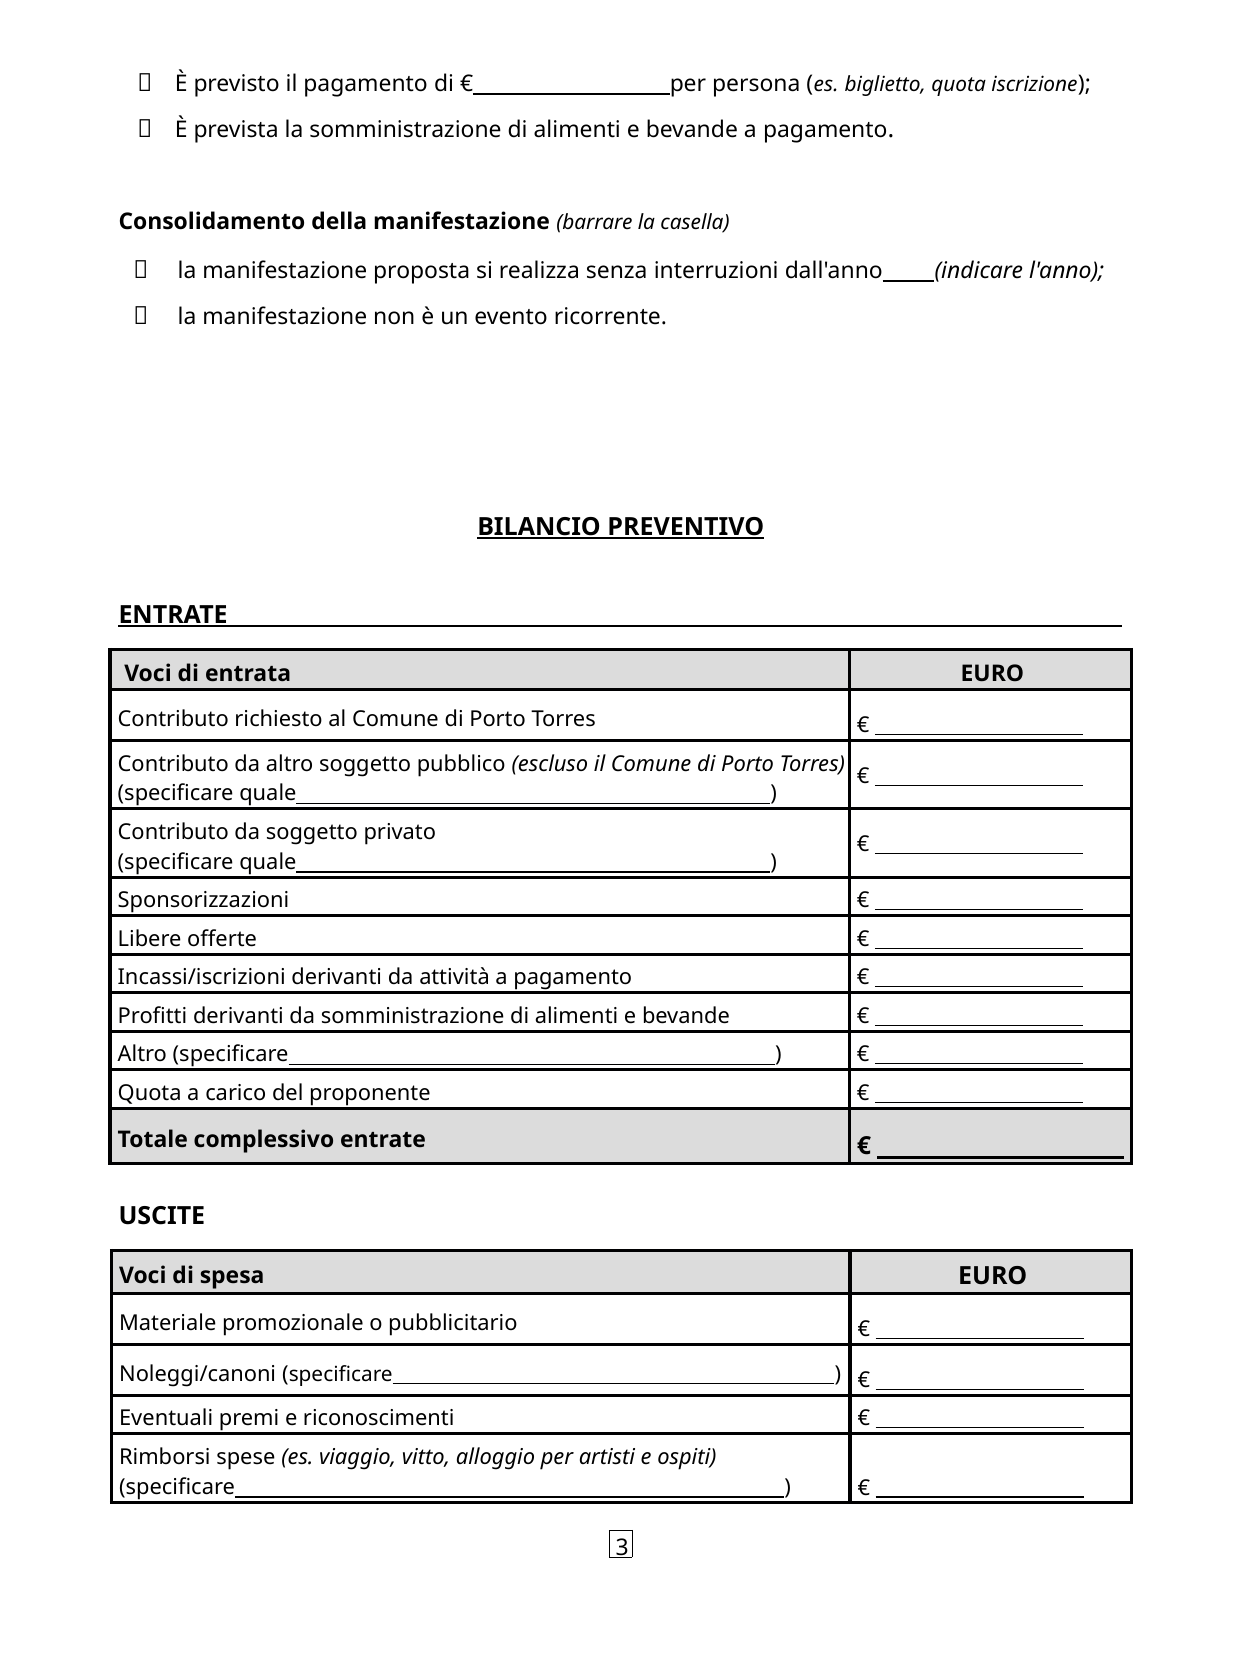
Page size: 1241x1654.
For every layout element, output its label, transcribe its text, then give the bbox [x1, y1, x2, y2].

table_cell Contributo da soggetto privato (specificare quale ) [112, 810, 848, 876]
table_cell € [851, 691, 1130, 739]
text ENTRATE [118, 597, 1144, 631]
table_cell Materiale promozionale o pubblicitario [113, 1295, 848, 1343]
text BILANCIO PREVENTIVO [98, 508, 1143, 543]
table_cell € [852, 1435, 1130, 1501]
table_cell Noleggi/canoni (specificare ) [113, 1346, 848, 1394]
table_cell € [852, 1295, 1130, 1343]
table_cell € [851, 1110, 1130, 1162]
table_cell Eventuali premi e riconoscimenti [113, 1397, 848, 1432]
list È previsto il pagamento di € per persona (es. biglietto, quota iscrizione); [137, 64, 1144, 99]
table_cell Rimborsi spese (es. viaggio, vitto, alloggio per artisti e ospiti) (specificare ) [113, 1435, 848, 1501]
subtitle È prevista la somministrazione di alimenti e bevande a pagamento. [137, 111, 1144, 145]
table_cell Libere offerte [112, 917, 848, 953]
text USCITE [118, 1198, 1144, 1232]
table_cell Contributo richiesto al Comune di Porto Torres [112, 691, 848, 739]
list la manifestazione proposta si realizza senza interruzioni dall'anno (indicare l'anno); [133, 251, 1144, 285]
table_header Voci di spesa [113, 1252, 848, 1292]
table_header EURO [852, 1252, 1130, 1292]
table_cell € [851, 810, 1130, 876]
table_cell Profitti derivanti da somministrazione di alimenti e bevande [112, 994, 848, 1030]
table_cell € [851, 742, 1130, 807]
table_cell Sponsorizzazioni [112, 879, 848, 914]
table_header Voci di entrata [112, 651, 848, 688]
table_cell Incassi/iscrizioni derivanti da attività a pagamento [112, 956, 848, 991]
table_cell € [852, 1397, 1130, 1432]
table_cell € [851, 917, 1130, 953]
text Consolidamento della manifestazione (barrare la casella) [118, 205, 1144, 236]
table_cell Quota a carico del proponente [112, 1071, 848, 1107]
table_header EURO [851, 651, 1130, 688]
table_cell € [852, 1346, 1130, 1394]
table_cell € [851, 956, 1130, 991]
table_cell Altro (specificare ) [112, 1033, 848, 1068]
table_cell € [851, 1071, 1130, 1107]
table_cell € [851, 994, 1130, 1030]
table_cell € [851, 879, 1130, 914]
table_cell € [851, 1033, 1130, 1068]
subtitle la manifestazione non è un evento ricorrente. [133, 298, 1144, 332]
table_cell Totale complessivo entrate [112, 1110, 848, 1162]
table_cell Contributo da altro soggetto pubblico (escluso il Comune di Porto Torres) (specificare quale ) [112, 742, 848, 807]
